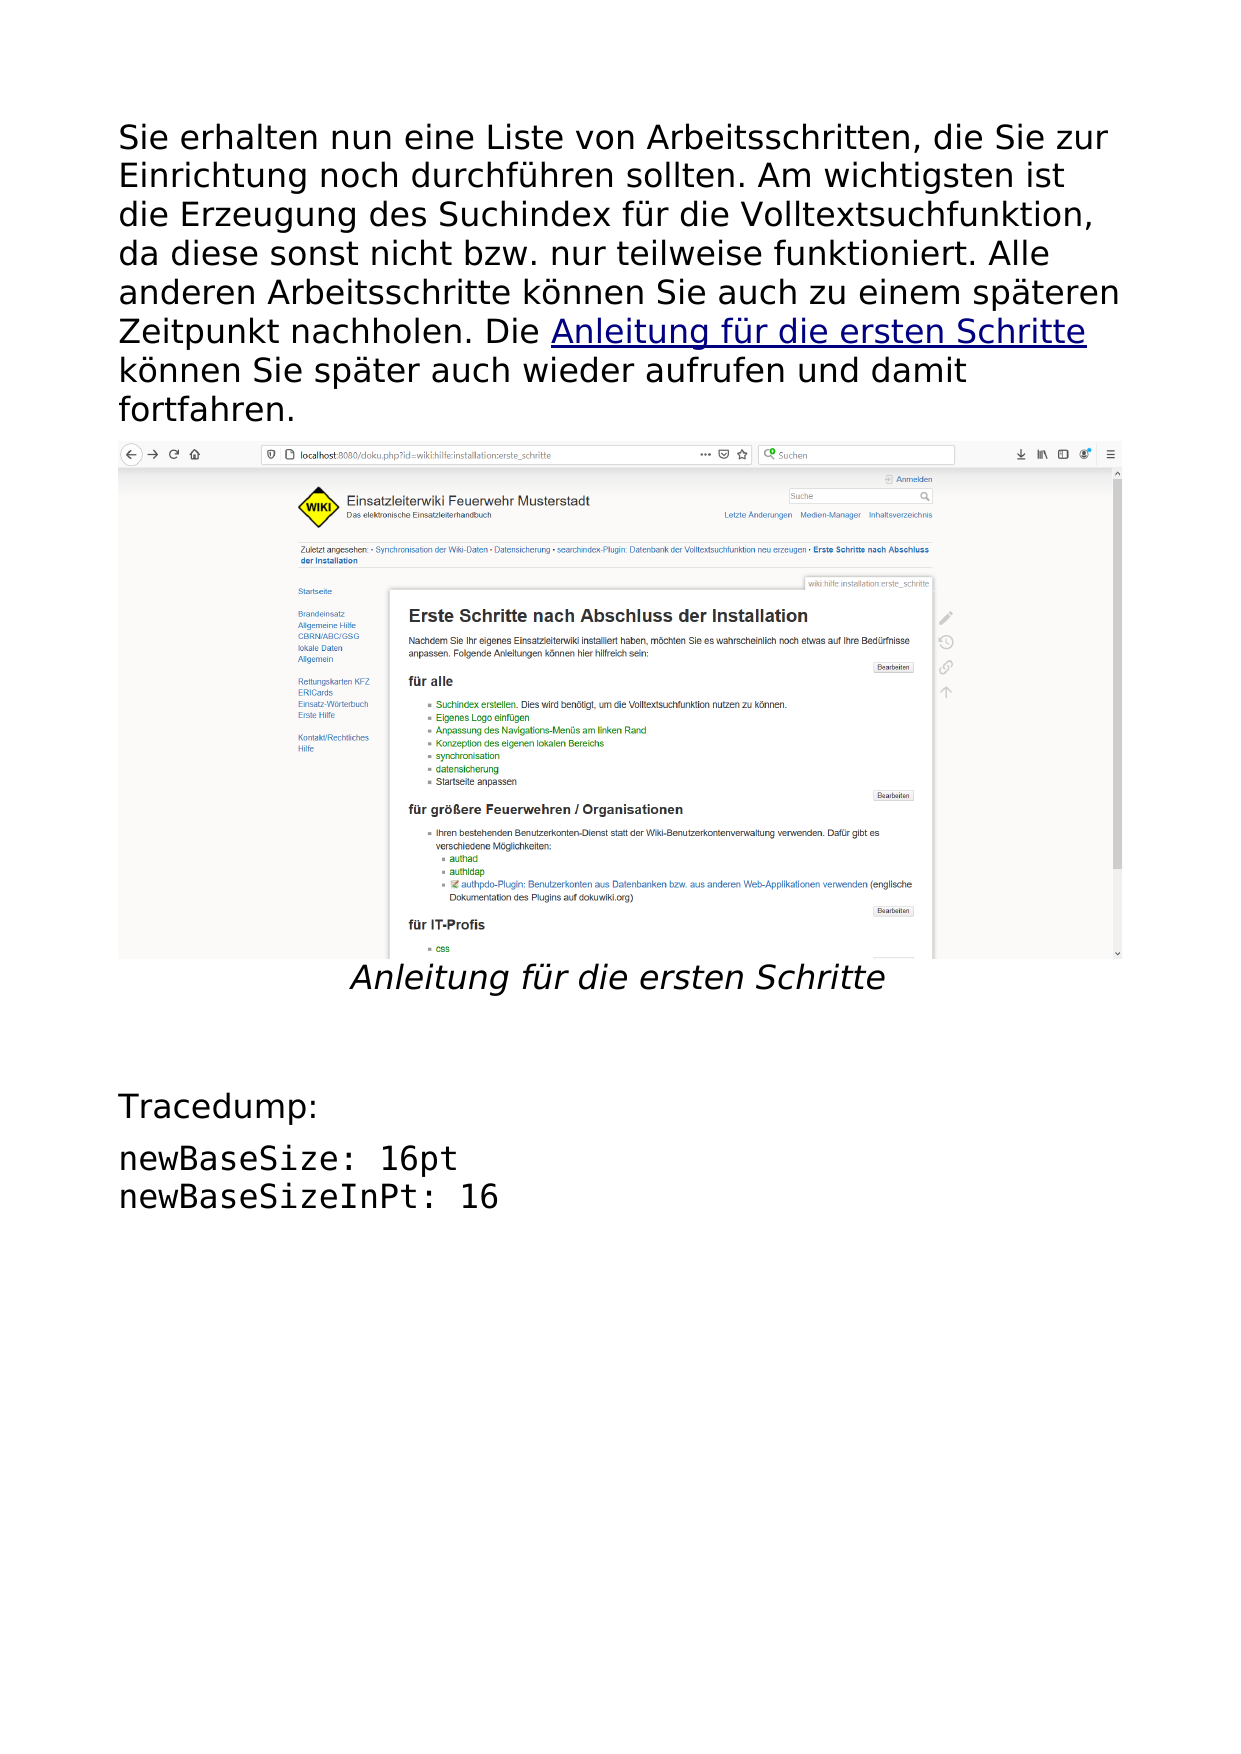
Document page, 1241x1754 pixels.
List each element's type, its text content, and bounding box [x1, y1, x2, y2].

text Anleitung für die ersten Schritte [118, 959, 1122, 997]
text Sie erhalten nun eine Liste von Arbeitsschritten, die Sie zur Einrichtung noch durchführen sollten. Am wichtigsten ist die Erzeugung des Suchindex für die Volltextsuchfunktion, da diese sonst nicht bzw. nur teilweise funktioniert. Alle anderen Arbeitsschritte können Sie auch zu einem späteren Zeitpunkt nachholen. Die Anleitung für die ersten Schritte können Sie später auch wieder aufrufen und damit fortfahren. [118, 118, 1122, 429]
picture [118, 441, 1123, 959]
text Tracedump: [118, 1049, 1122, 1126]
text newBaseSize: 16pt newBaseSizeInPt: 16 [118, 1139, 1122, 1217]
